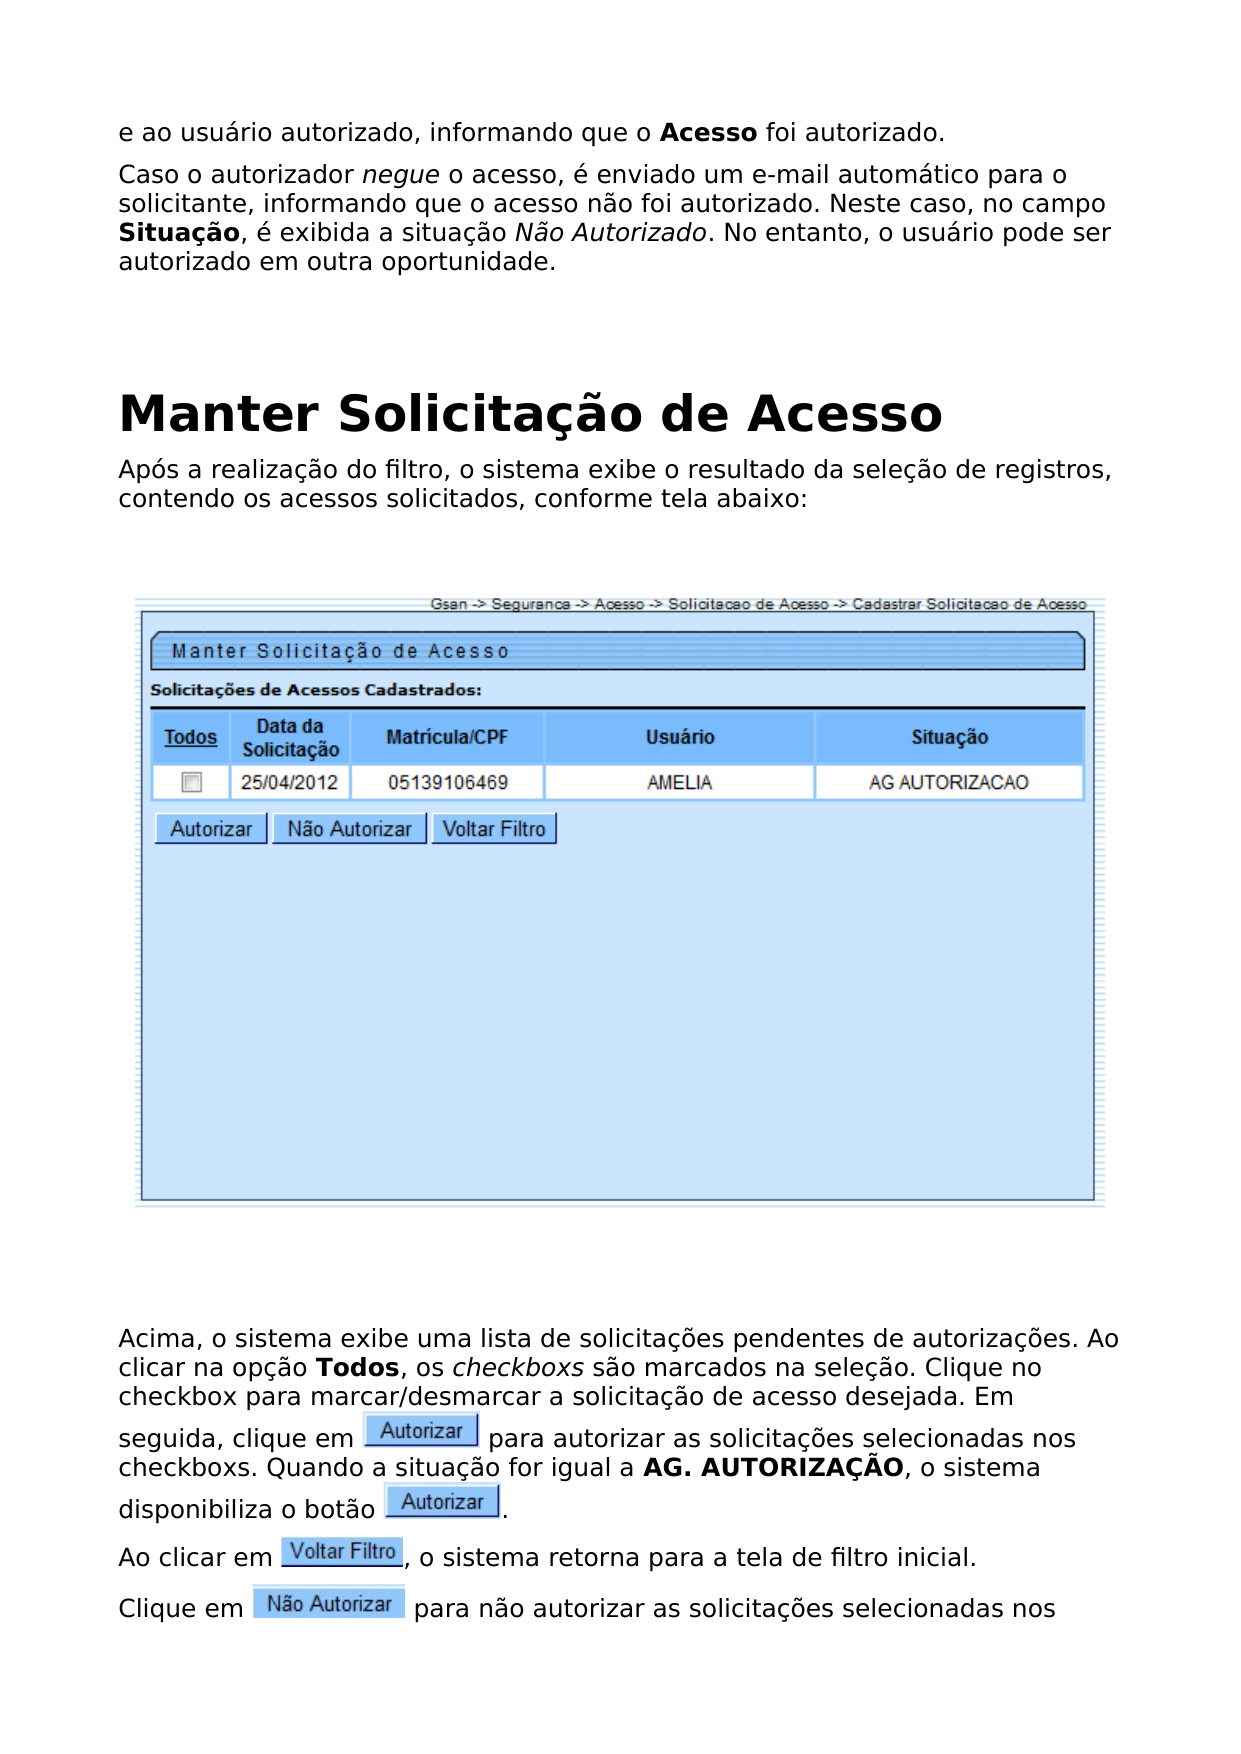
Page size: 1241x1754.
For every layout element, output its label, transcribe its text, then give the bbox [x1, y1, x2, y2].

picture [281, 1536, 403, 1567]
picture [252, 1584, 406, 1618]
text Após a realização do filtro, o sistema exibe o resultado da seleção de registros, contendo os acessos solicitados, conforme tela abaixo: [118, 456, 1122, 514]
subtitle Manter Solicitação de Acesso [118, 385, 1122, 443]
text Clique em para não autorizar as solicitações selecionadas nos [118, 1585, 1122, 1623]
text e ao usuário autorizado, informando que o Acesso foi autorizado. [118, 118, 1122, 147]
text Ao clicar em , o sistema retorna para a tela de filtro inicial. [118, 1537, 1122, 1572]
picture [135, 597, 1106, 1212]
picture [383, 1482, 501, 1519]
text Acima, o sistema exibe uma lista de solicitações pendentes de autorizações. Ao clicar na opção Todos, os checkboxs são marcados na seleção. Clique no checkbox para marcar/desmarcar a solicitação de acesso desejada. Em seguida, clique em para autorizar as solicitações selecionadas nos checkboxs. Quando a situação for igual a AG. AUTORIZAÇÃO, o sistema disponibiliza o botão . [118, 1324, 1122, 1524]
text Caso o autorizador negue o acesso, é enviado um e-mail automático para o solicitante, informando que o acesso não foi autorizado. Neste caso, no campo Situação, é exibida a situação Não Autorizado. No entanto, o usuário pode ser autorizado em outra oportunidade. [118, 160, 1122, 276]
picture [362, 1411, 480, 1448]
